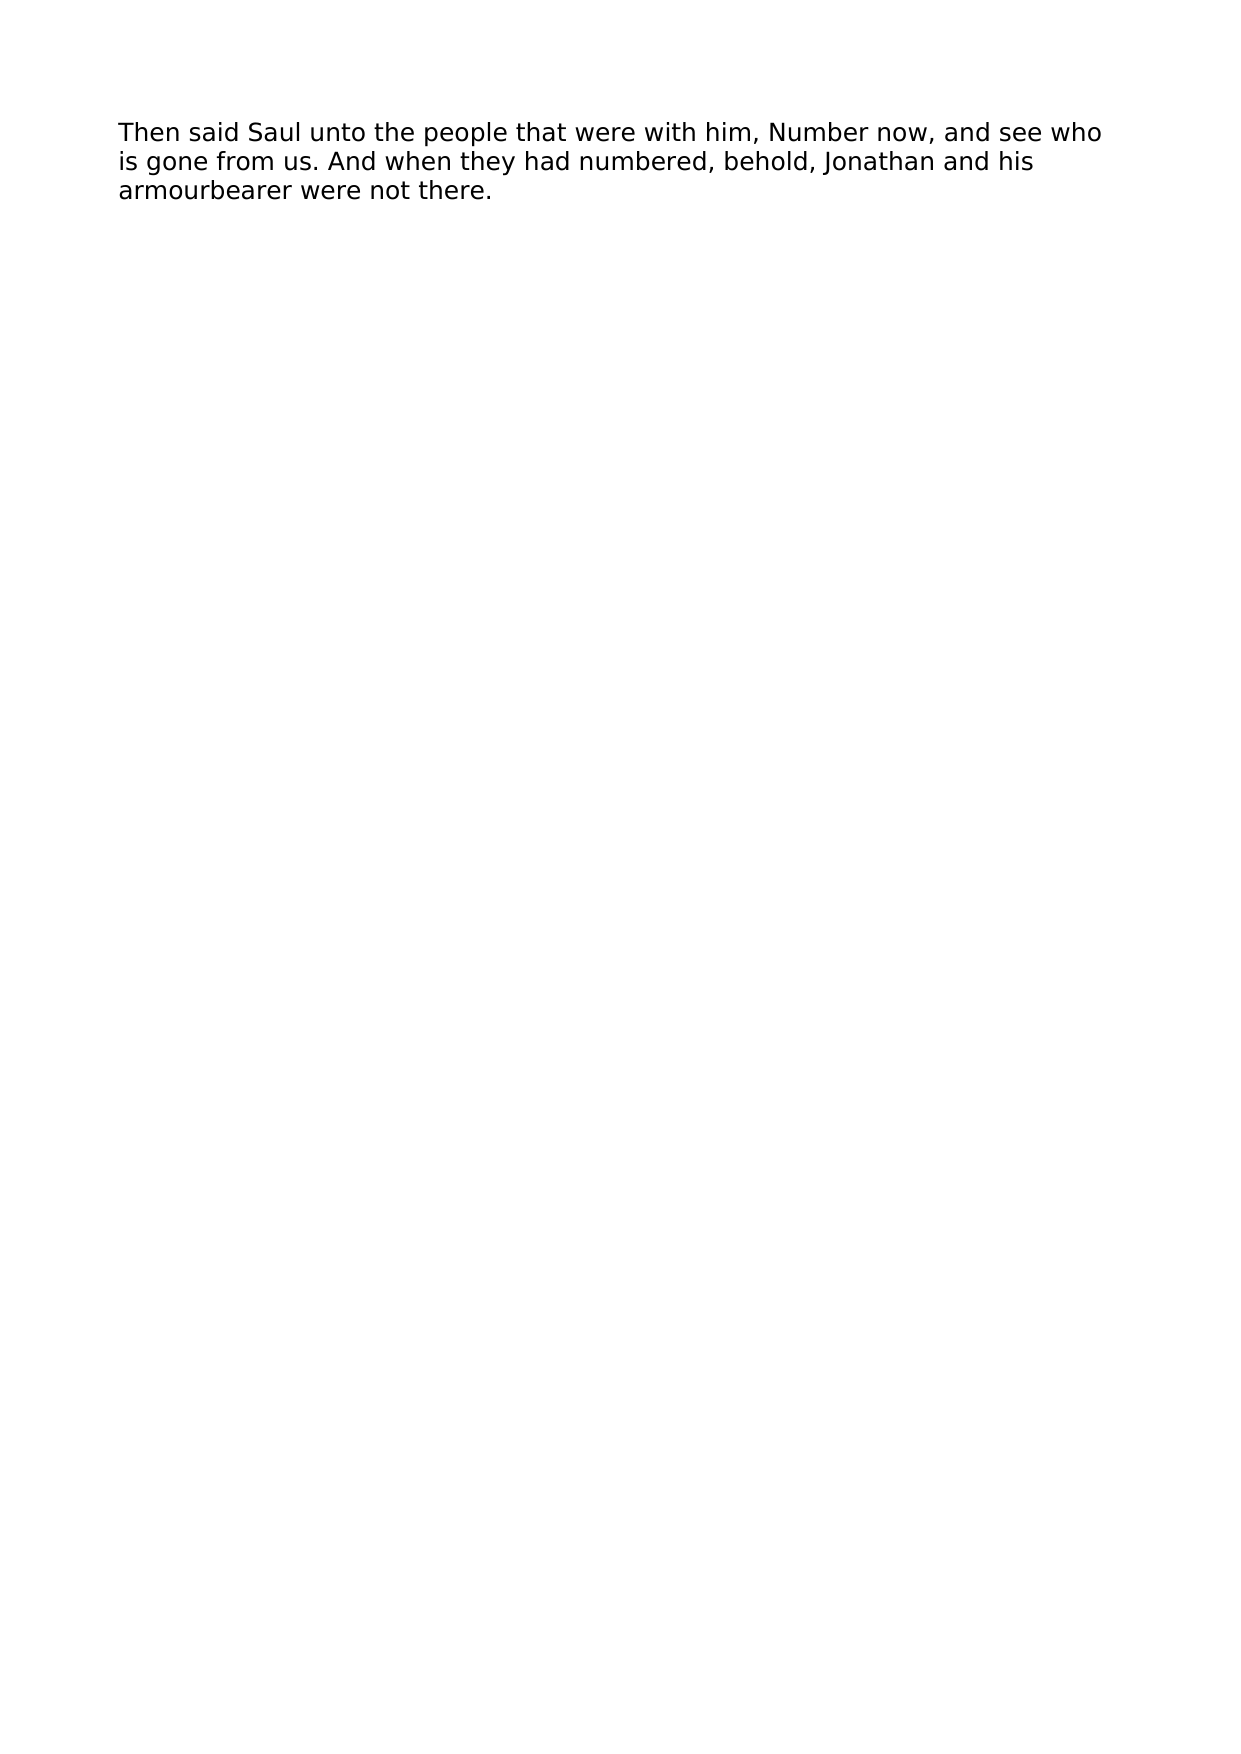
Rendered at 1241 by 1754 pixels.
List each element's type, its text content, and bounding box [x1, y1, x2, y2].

text Then said Saul unto the people that were with him, Number now, and see who is gone from us. And when they had numbered, behold, Jonathan and his armourbearer were not there. [118, 118, 1122, 206]
